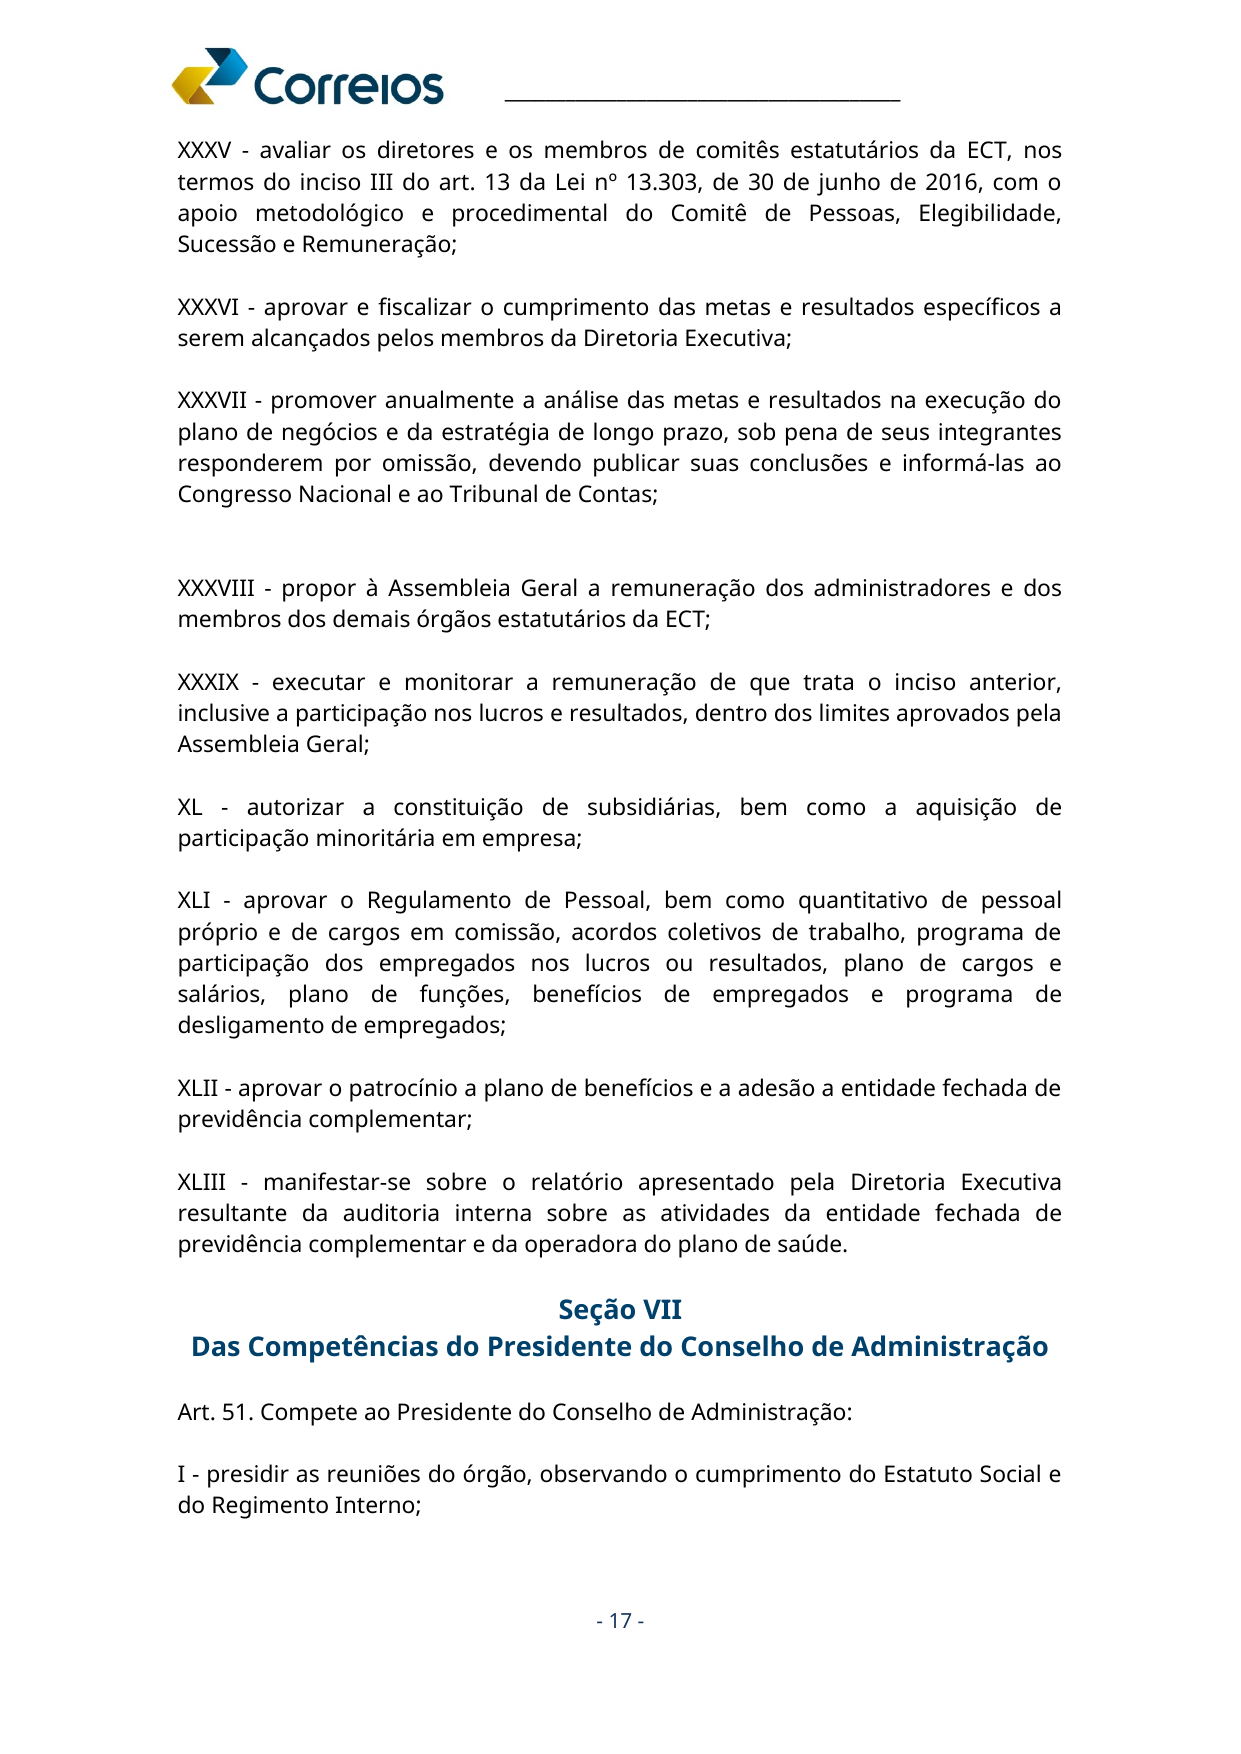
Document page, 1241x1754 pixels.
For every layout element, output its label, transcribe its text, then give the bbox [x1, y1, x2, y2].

text Seção VII [177, 1291, 1063, 1328]
text XXXV - avaliar os diretores e os membros de comitês estatutários da ECT, nos termos do inciso III do art. 13 da Lei nº 13.303, de 30 de junho de 2016, com o apoio metodológico e procedimental do Comitê de Pessoas, Elegibilidade, Sucessão e Remuneração; [177, 134, 1063, 259]
text I - presidir as reuniões do órgão, observando o cumprimento do Estatuto Social e do Regimento Interno; [177, 1458, 1063, 1521]
text Das Competências do Presidente do Conselho de Administração [177, 1328, 1063, 1364]
text XXXVIII - propor à Assembleia Geral a remuneração dos administradores e dos membros dos demais órgãos estatutários da ECT; [177, 572, 1063, 634]
text XL - autorizar a constituição de subsidiárias, bem como a aquisição de participação minoritária em empresa; [177, 791, 1063, 853]
text XLII - aprovar o patrocínio a plano de benefícios e a adesão a entidade fechada de previdência complementar; [177, 1072, 1063, 1134]
text XLIII - manifestar-se sobre o relatório apresentado pela Diretoria Executiva resultante da auditoria interna sobre as atividades da entidade fechada de previdência complementar e da operadora do plano de saúde. [177, 1166, 1063, 1259]
picture [134, 11, 469, 133]
text Art. 51. Compete ao Presidente do Conselho de Administração: [177, 1396, 1063, 1427]
text XLI - aprovar o Regulamento de Pessoal, bem como quantitativo de pessoal próprio e de cargos em comissão, acordos coletivos de trabalho, programa de participação dos empregados nos lucros ou resultados, plano de cargos e salários, plano de funções, benefícios de empregados e programa de desligamento de empregados; [177, 884, 1063, 1041]
text XXXIX - executar e monitorar a remuneração de que trata o inciso anterior, inclusive a participação nos lucros e resultados, dentro dos limites aprovados pela Assembleia Geral; [177, 666, 1063, 759]
text XXXVI - aprovar e fiscalizar o cumprimento das metas e resultados específicos a serem alcançados pelos membros da Diretoria Executiva; [177, 291, 1063, 353]
text XXXVII - promover anualmente a análise das metas e resultados na execução do plano de negócios e da estratégia de longo prazo, sob pena de seus integrantes responderem por omissão, devendo publicar suas conclusões e informá-las ao Congresso Nacional e ao Tribunal de Contas; [177, 384, 1063, 509]
